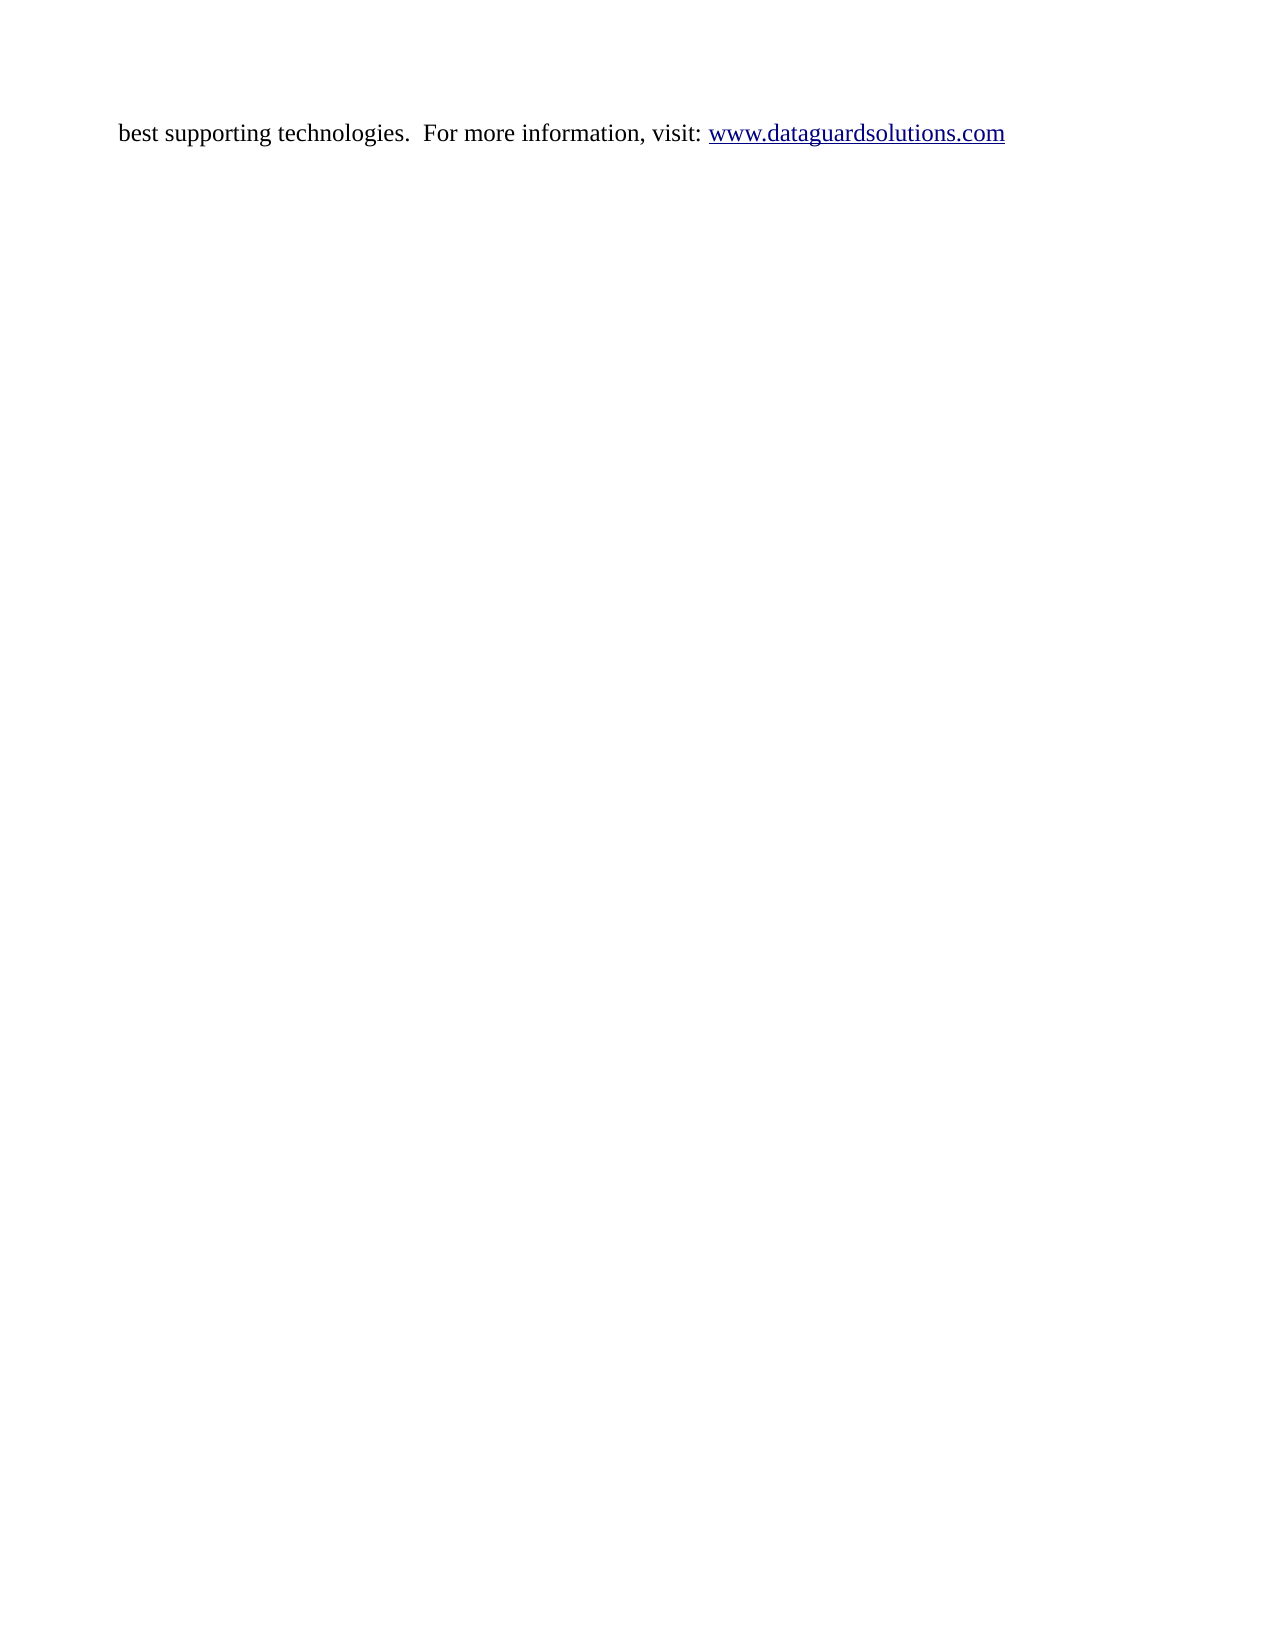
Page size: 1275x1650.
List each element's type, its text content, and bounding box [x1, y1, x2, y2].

text best supporting technologies. For more information, visit: www.dataguardsolutions.com [118, 118, 1157, 147]
